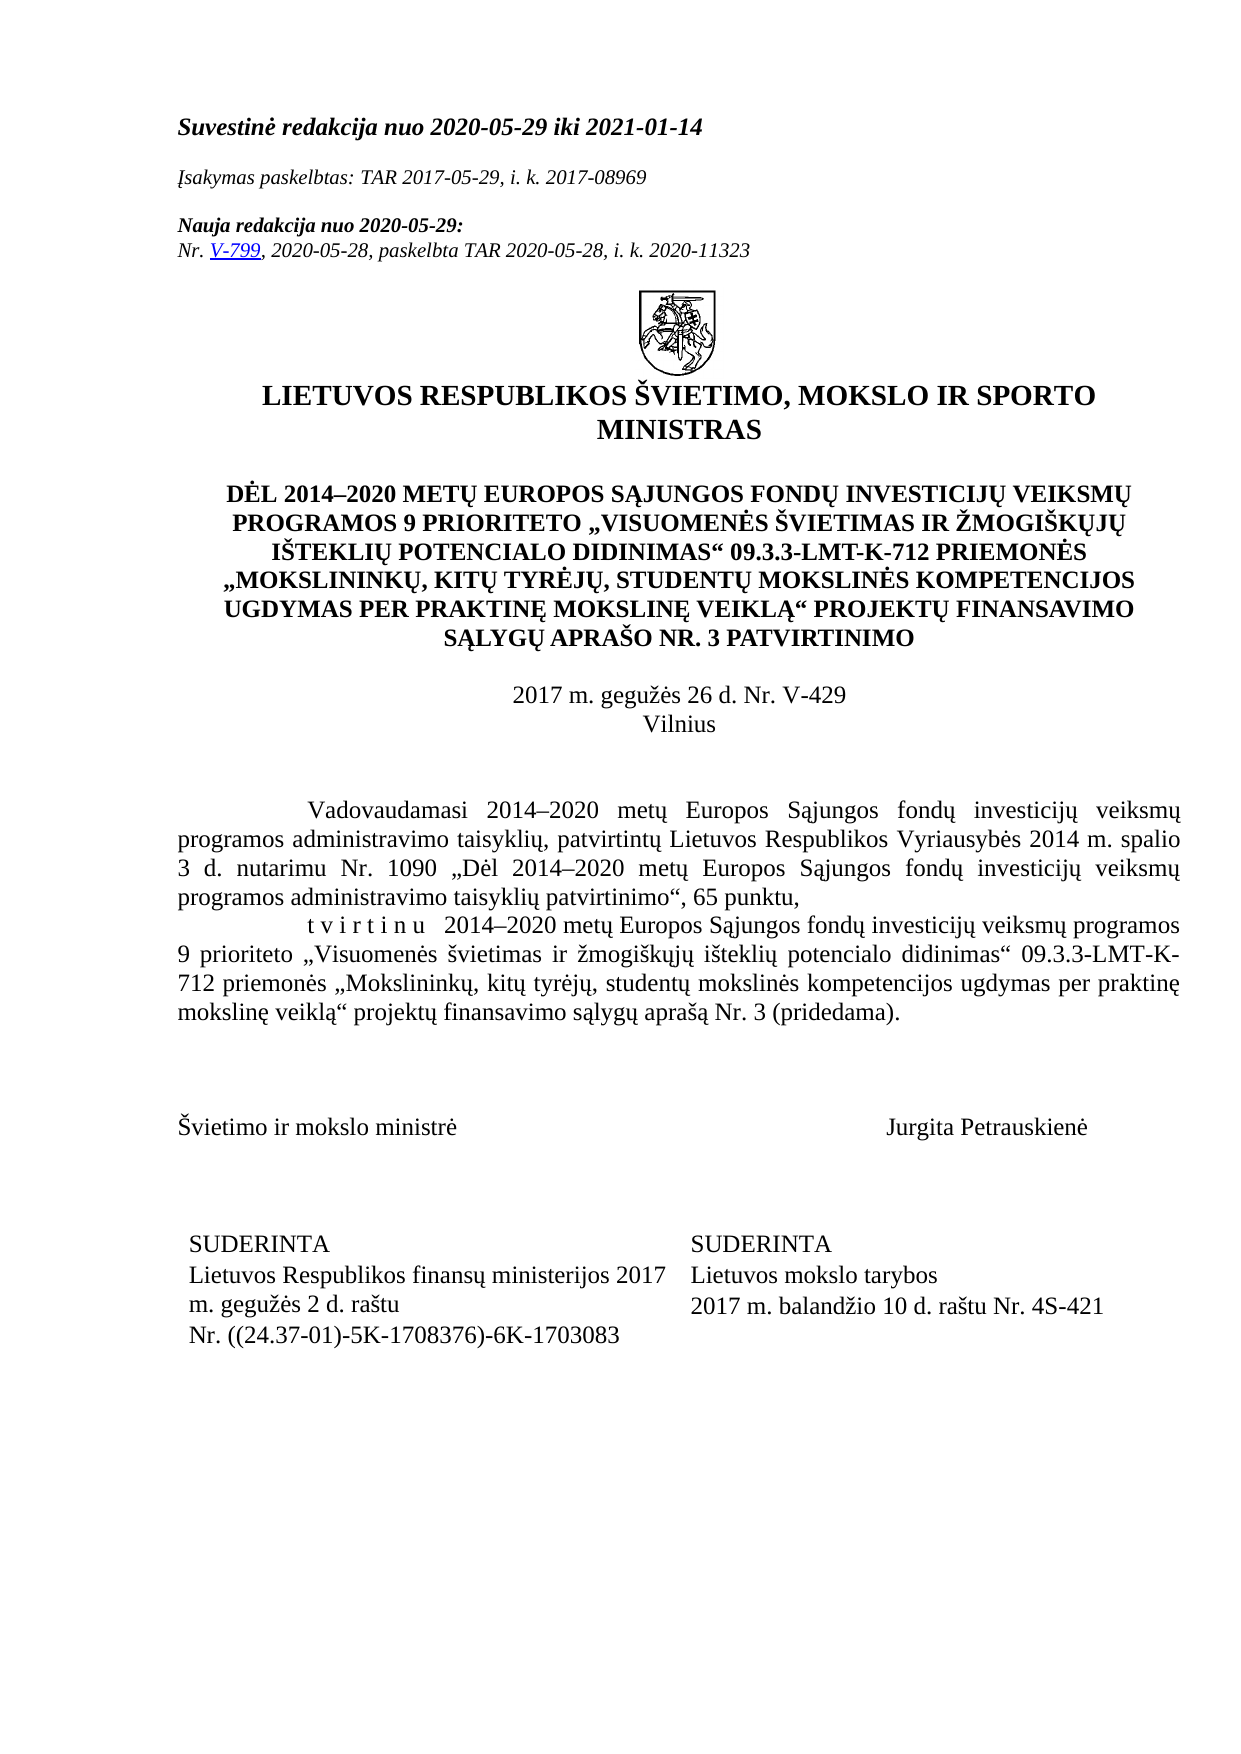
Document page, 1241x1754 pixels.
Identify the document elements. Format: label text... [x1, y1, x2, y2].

table_header SUDERINTA Lietuvos Respublikos finansų ministerijos 2017 m. gegužės 2 d. raštu Nr. ((24.37-01)-5K-1708376)-6K-1703083 [177, 1229, 679, 1378]
text DĖL 2014–2020 METŲ EUROPOS SĄJUNGOS FONDŲ INVESTICIJŲ VEIKSMŲ PROGRAMOS 9 PRIORITETO „VISUOMENĖS ŠVIETIMAS IR ŽMOGIŠKŲJŲ IŠTEKLIŲ POTENCIALO DIDINIMAS“ 09.3.3-LMT-K-712 PRIEMONĖS „MOKSLININKŲ, KITŲ TYRĖJŲ, STUDENTŲ MOKSLINĖS KOMPETENCIJOS UGDYMAS PER PRAKTINĘ MOKSLINĘ VEIKLĄ“ PROJEKTŲ FINANSAVIMO SĄLYGŲ APRAŠO NR. 3 PATVIRTINIMO [177, 479, 1181, 652]
text Švietimo ir mokslo ministrė Jurgita Petrauskienė [177, 1112, 1181, 1140]
text Suvestinė redakcija nuo 2020-05-29 iki 2021-01-14 [177, 112, 1181, 141]
text Vilnius [177, 709, 1181, 738]
text Nauja redakcija nuo 2020-05-29: [177, 213, 1181, 237]
text Nr. V-799, 2020-05-28, paskelbta TAR 2020-05-28, i. k. 2020-11323 [177, 237, 1181, 262]
table_header SUDERINTA Lietuvos mokslo tarybos 2017 m. balandžio 10 d. raštu Nr. 4S-421 [679, 1229, 1181, 1378]
text Vadovaudamasi 2014–2020 metų Europos Sąjungos fondų investicijų veiksmų programos administravimo taisyklių, patvirtintų Lietuvos Respublikos Vyriausybės 2014 m. spalio 3 d. nutarimu Nr. 1090 „Dėl 2014–2020 metų Europos Sąjungos fondų investicijų veiksmų programos administravimo taisyklių patvirtinimo“, 65 punktu, [177, 795, 1181, 910]
text LIETUVOS RESPUBLIKOS ŠVIETIMO, MOKSLO IR SPORTO MINISTRAS [177, 378, 1181, 446]
text Įsakymas paskelbtas: TAR 2017-05-29, i. k. 2017-08969 [177, 165, 1181, 189]
text t v i r t i n u 2014–2020 metų Europos Sąjungos fondų investicijų veiksmų programos 9 prioriteto „Visuomenės švietimas ir žmogiškųjų išteklių potencialo didinimas“ 09.3.3-LMT-K-712 priemonės „Mokslininkų, kitų tyrėjų, studentų mokslinės kompetencijos ugdymas per praktinę mokslinę veiklą“ projektų finansavimo sąlygų aprašą Nr. 3 (pridedama). [177, 910, 1181, 1025]
text 2017 m. gegužės 26 d. Nr. V-429 [177, 680, 1181, 709]
